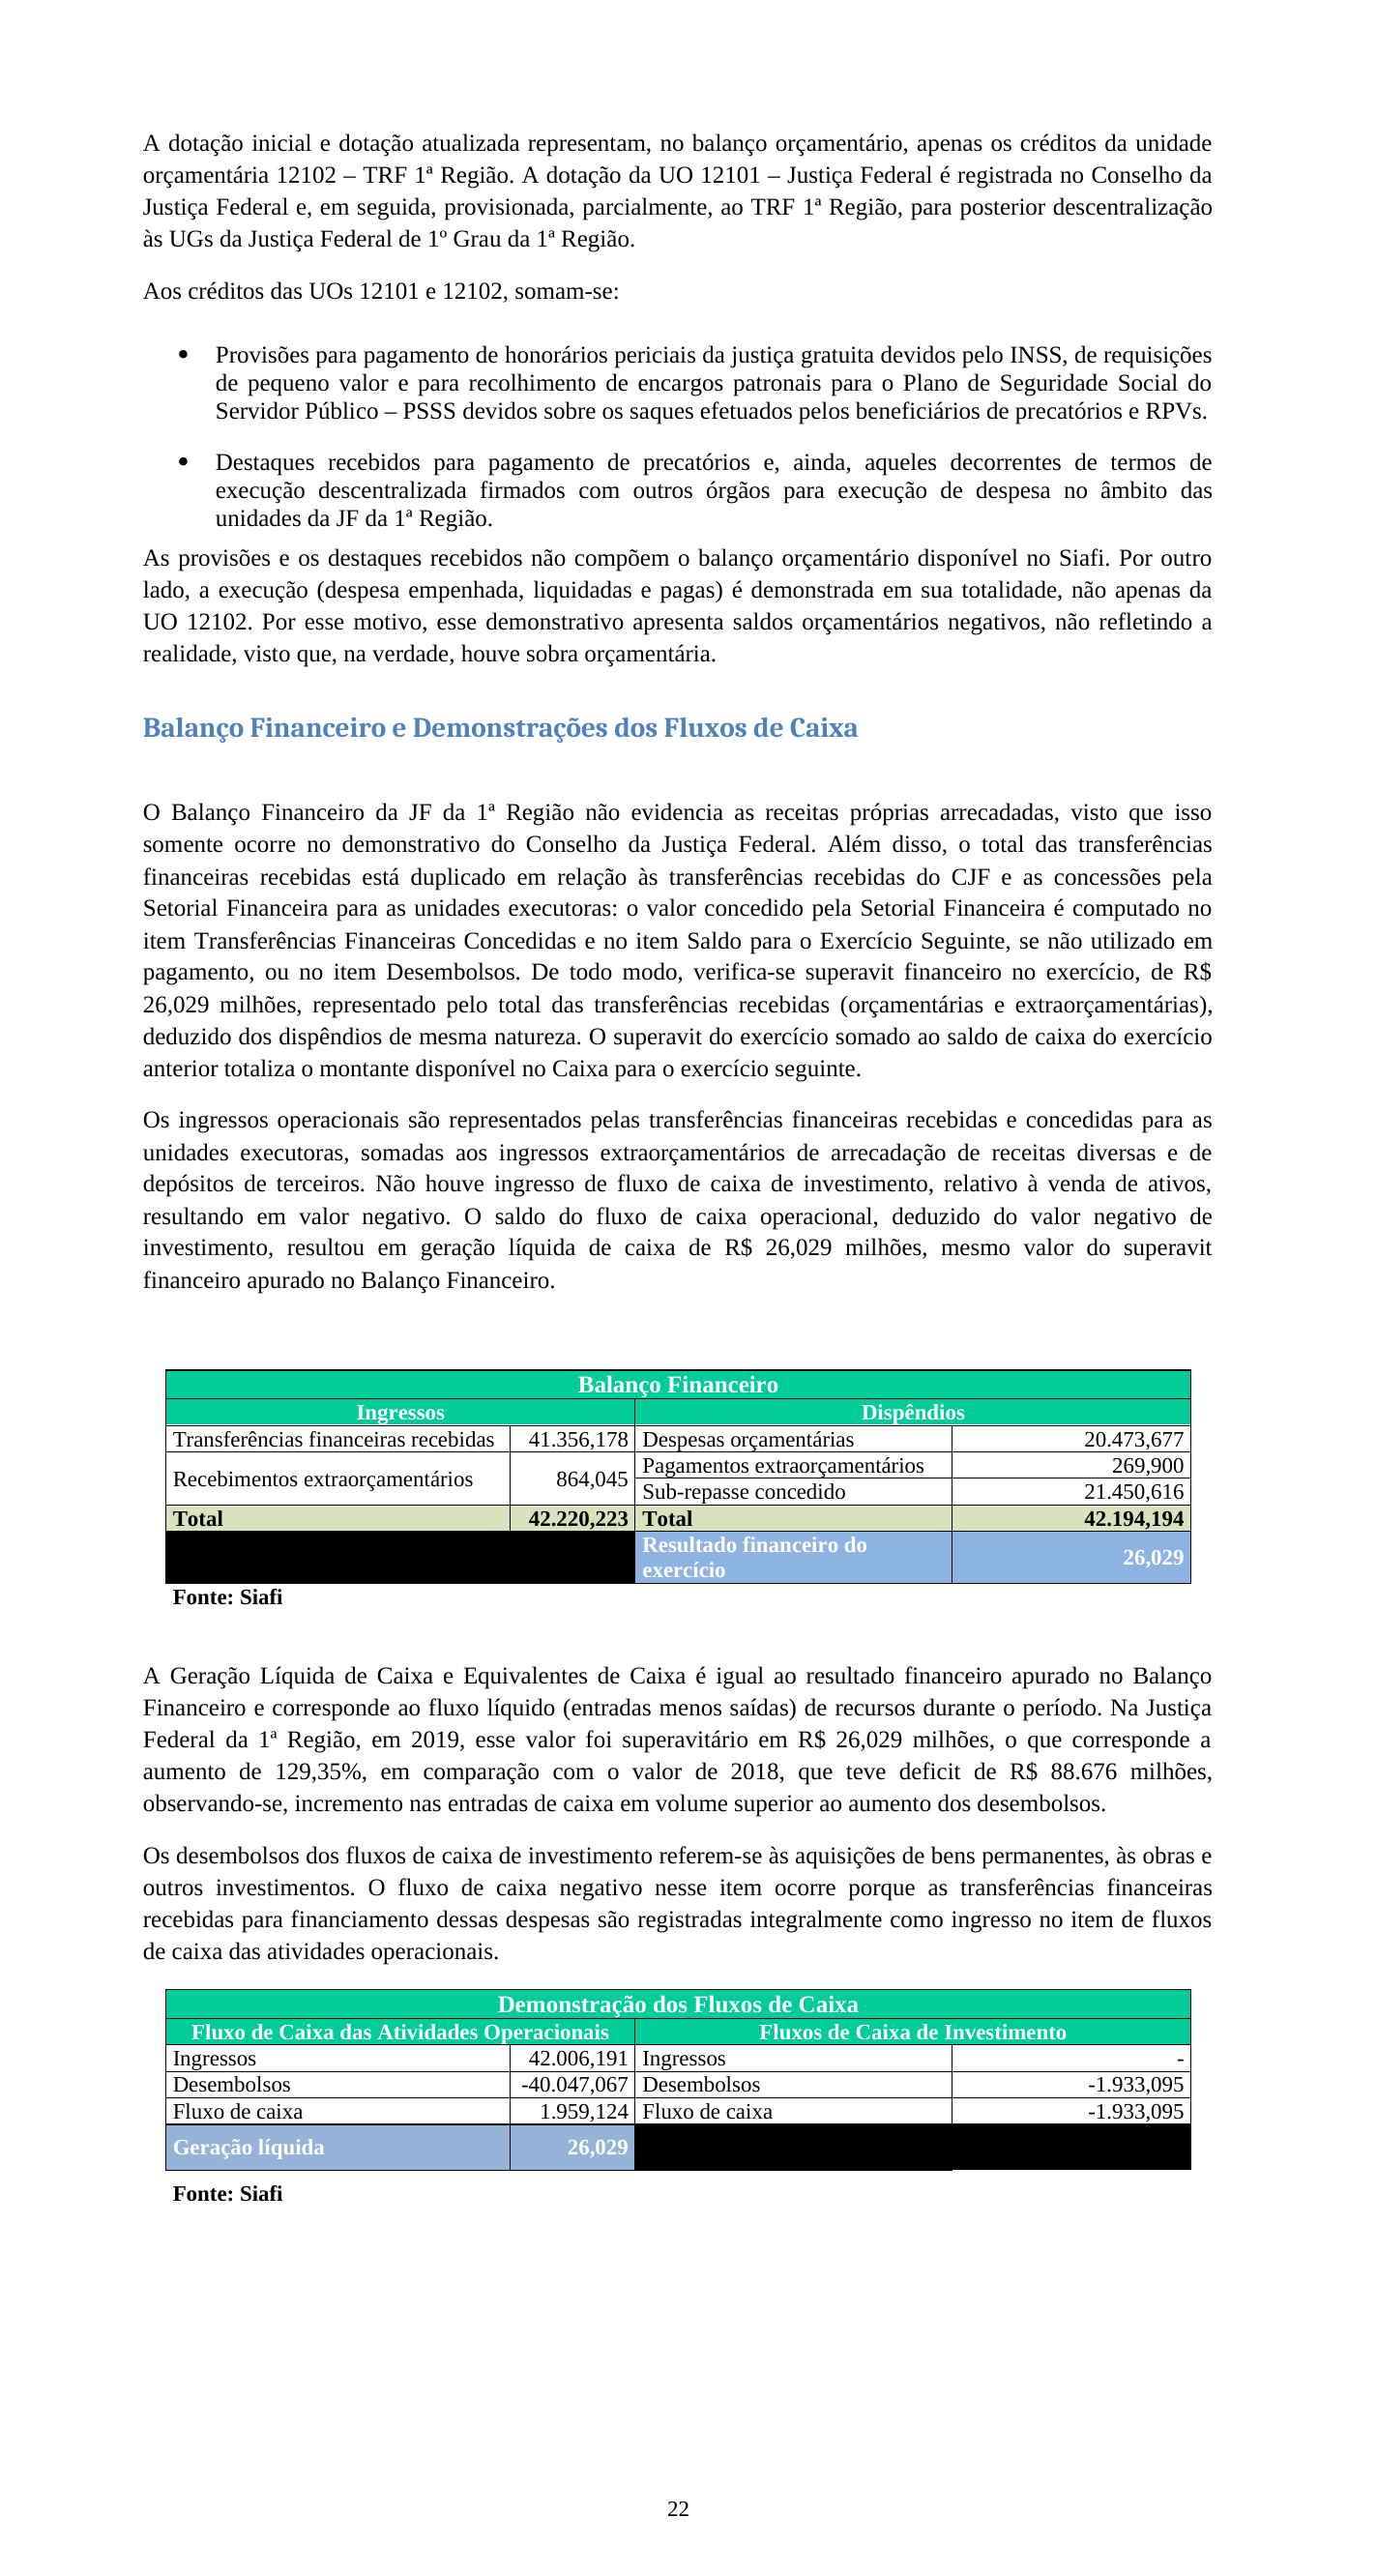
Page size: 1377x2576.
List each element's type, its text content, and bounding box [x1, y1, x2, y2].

list Provisões para pagamento de honorários periciais da justiça gratuita devidos pelo INSS, de requisições de pequeno valor e para recolhimento de encargos patronais para o Plano de Seguridade Social do Servidor Público – PSSS devidos sobre os saques efetuados pelos beneficiários de precatórios e RPVs. [179, 340, 1214, 424]
table_cell - [952, 2045, 1190, 2071]
table_cell Ingressos [635, 2045, 952, 2071]
subtitle Balanço Financeiro e Demonstrações dos Fluxos de Caixa [143, 712, 1214, 744]
table_cell [166, 1532, 510, 1583]
table_cell Desembolsos [635, 2072, 952, 2097]
table_cell Resultado financeiro do exercício [635, 1532, 952, 1583]
text Os ingressos operacionais são representados pelas transferências financeiras recebidas e concedidas para as unidades executoras, somadas aos ingressos extraorçamentários de arrecadação de receitas diversas e de depósitos de terceiros. Não houve ingresso de fluxo de caixa de investimento, relativo à venda de ativos, resultando em valor negativo. O saldo do fluxo de caixa operacional, deduzido do valor negativo de investimento, resultou em geração líquida de caixa de R$ 26,029 milhões, mesmo valor do superavit financeiro apurado no Balanço Financeiro. [143, 1105, 1214, 1293]
table_cell Total [166, 1506, 510, 1531]
table_cell Fluxos de Caixa de Investimento [635, 2019, 1190, 2044]
table_cell Despesas orçamentárias [635, 1426, 952, 1451]
text O Balanço Financeiro da JF da 1ª Região não evidencia as receitas próprias arrecadadas, visto que isso somente ocorre no demonstrativo do Conselho da Justiça Federal. Além disso, o total das transferências financeiras recebidas está duplicado em relação às transferências recebidas do CJF e as concessões pela Setorial Financeira para as unidades executoras: o valor concedido pela Setorial Financeira é computado no item Transferências Financeiras Concedidas e no item Saldo para o Exercício Seguinte, se não utilizado em pagamento, ou no item Desembolsos. De todo modo, verifica-se superavit financeiro no exercício, de R$ 26,029 milhões, representado pelo total das transferências recebidas (orçamentárias e extraorçamentárias), deduzido dos dispêndios de mesma natureza. O superavit do exercício somado ao saldo de caixa do exercício anterior totaliza o montante disponível no Caixa para o exercício seguinte. [143, 799, 1214, 1081]
table_cell 1.959,124 [511, 2098, 634, 2123]
table_cell [511, 1532, 634, 1583]
text A Geração Líquida de Caixa e Equivalentes de Caixa é igual ao resultado financeiro apurado no Balanço Financeiro e corresponde ao fluxo líquido (entradas menos saídas) de recursos durante o período. Na Justiça Federal da 1ª Região, em 2019, esse valor foi superavitário em R$ 26,029 milhões, o que corresponde a aumento de 129,35%, em comparação com o valor de 2018, que teve deficit de R$ 88.676 milhões, observando-se, incremento nas entradas de caixa em volume superior ao aumento dos desembolsos. [143, 1661, 1214, 1817]
text Aos créditos das UOs 12101 e 12102, somam-se: [143, 277, 1214, 304]
table_cell [952, 2125, 1190, 2170]
table_cell 21.450,616 [952, 1478, 1190, 1505]
table_header Demonstração dos Fluxos de Caixa [166, 1990, 1190, 2018]
table_cell Fluxo de Caixa das Atividades Operacionais [166, 2019, 634, 2044]
table_cell Fonte: Siafi [165, 1584, 1191, 1609]
table_cell -1.933,095 [952, 2072, 1190, 2097]
text As provisões e os destaques recebidos não compõem o balanço orçamentário disponível no Siafi. Por outro lado, a execução (despesa empenhada, liquidadas e pagas) é demonstrada em sua totalidade, não apenas da UO 12102. Por esse motivo, esse demonstrativo apresenta saldos orçamentários negativos, não refletindo a realidade, visto que, na verdade, houve sobra orçamentária. [143, 543, 1214, 667]
table_cell 42.220,223 [511, 1506, 634, 1531]
table_cell Total [635, 1506, 952, 1531]
table_cell Fluxo de caixa [635, 2098, 952, 2123]
table_cell Dispêndios [635, 1399, 1190, 1424]
table_cell Fluxo de caixa [166, 2098, 510, 2123]
text A dotação inicial e dotação atualizada representam, no balanço orçamentário, apenas os créditos da unidade orçamentária 12102 – TRF 1ª Região. A dotação da UO 12101 – Justiça Federal é registrada no Conselho da Justiça Federal e, em seguida, provisionada, parcialmente, ao TRF 1ª Região, para posterior descentralização às UGs da Justiça Federal de 1º Grau da 1ª Região. [143, 129, 1214, 252]
table_cell 26,029 [952, 1532, 1190, 1583]
table_cell Fonte: Siafi [165, 2170, 1191, 2215]
table_cell -40.047,067 [511, 2072, 634, 2097]
table_cell Recebimentos extraorçamentários [166, 1452, 510, 1505]
table_cell Ingressos [166, 1399, 634, 1424]
table_cell 269,900 [952, 1452, 1190, 1478]
table_cell 26,029 [511, 2125, 634, 2170]
table_cell 42.194,194 [952, 1506, 1190, 1531]
table_cell Sub-repasse concedido [635, 1478, 952, 1505]
table_cell -1.933,095 [952, 2098, 1190, 2123]
list Destaques recebidos para pagamento de precatórios e, ainda, aqueles decorrentes de termos de execução descentralizada firmados com outros órgãos para execução de despesa no âmbito das unidades da JF da 1ª Região. [179, 448, 1214, 532]
table_cell Ingressos [166, 2045, 510, 2071]
table_cell 41.356,178 [511, 1426, 634, 1451]
table_cell 20.473,677 [952, 1426, 1190, 1451]
table_cell 42.006,191 [511, 2045, 634, 2071]
table_cell Desembolsos [166, 2072, 510, 2097]
table_header Balanço Financeiro [166, 1371, 1190, 1398]
table_cell Geração líquida [166, 2125, 510, 2170]
table_cell 864,045 [511, 1452, 634, 1505]
table_cell Transferências financeiras recebidas [166, 1426, 510, 1451]
text Os desembolsos dos fluxos de caixa de investimento referem-se às aquisições de bens permanentes, às obras e outros investimentos. O fluxo de caixa negativo nesse item ocorre porque as transferências financeiras recebidas para financiamento dessas despesas são registradas integralmente como ingresso no item de fluxos de caixa das atividades operacionais. [143, 1841, 1214, 1965]
table_cell [635, 2125, 952, 2170]
table_cell Pagamentos extraorçamentários [635, 1452, 952, 1478]
